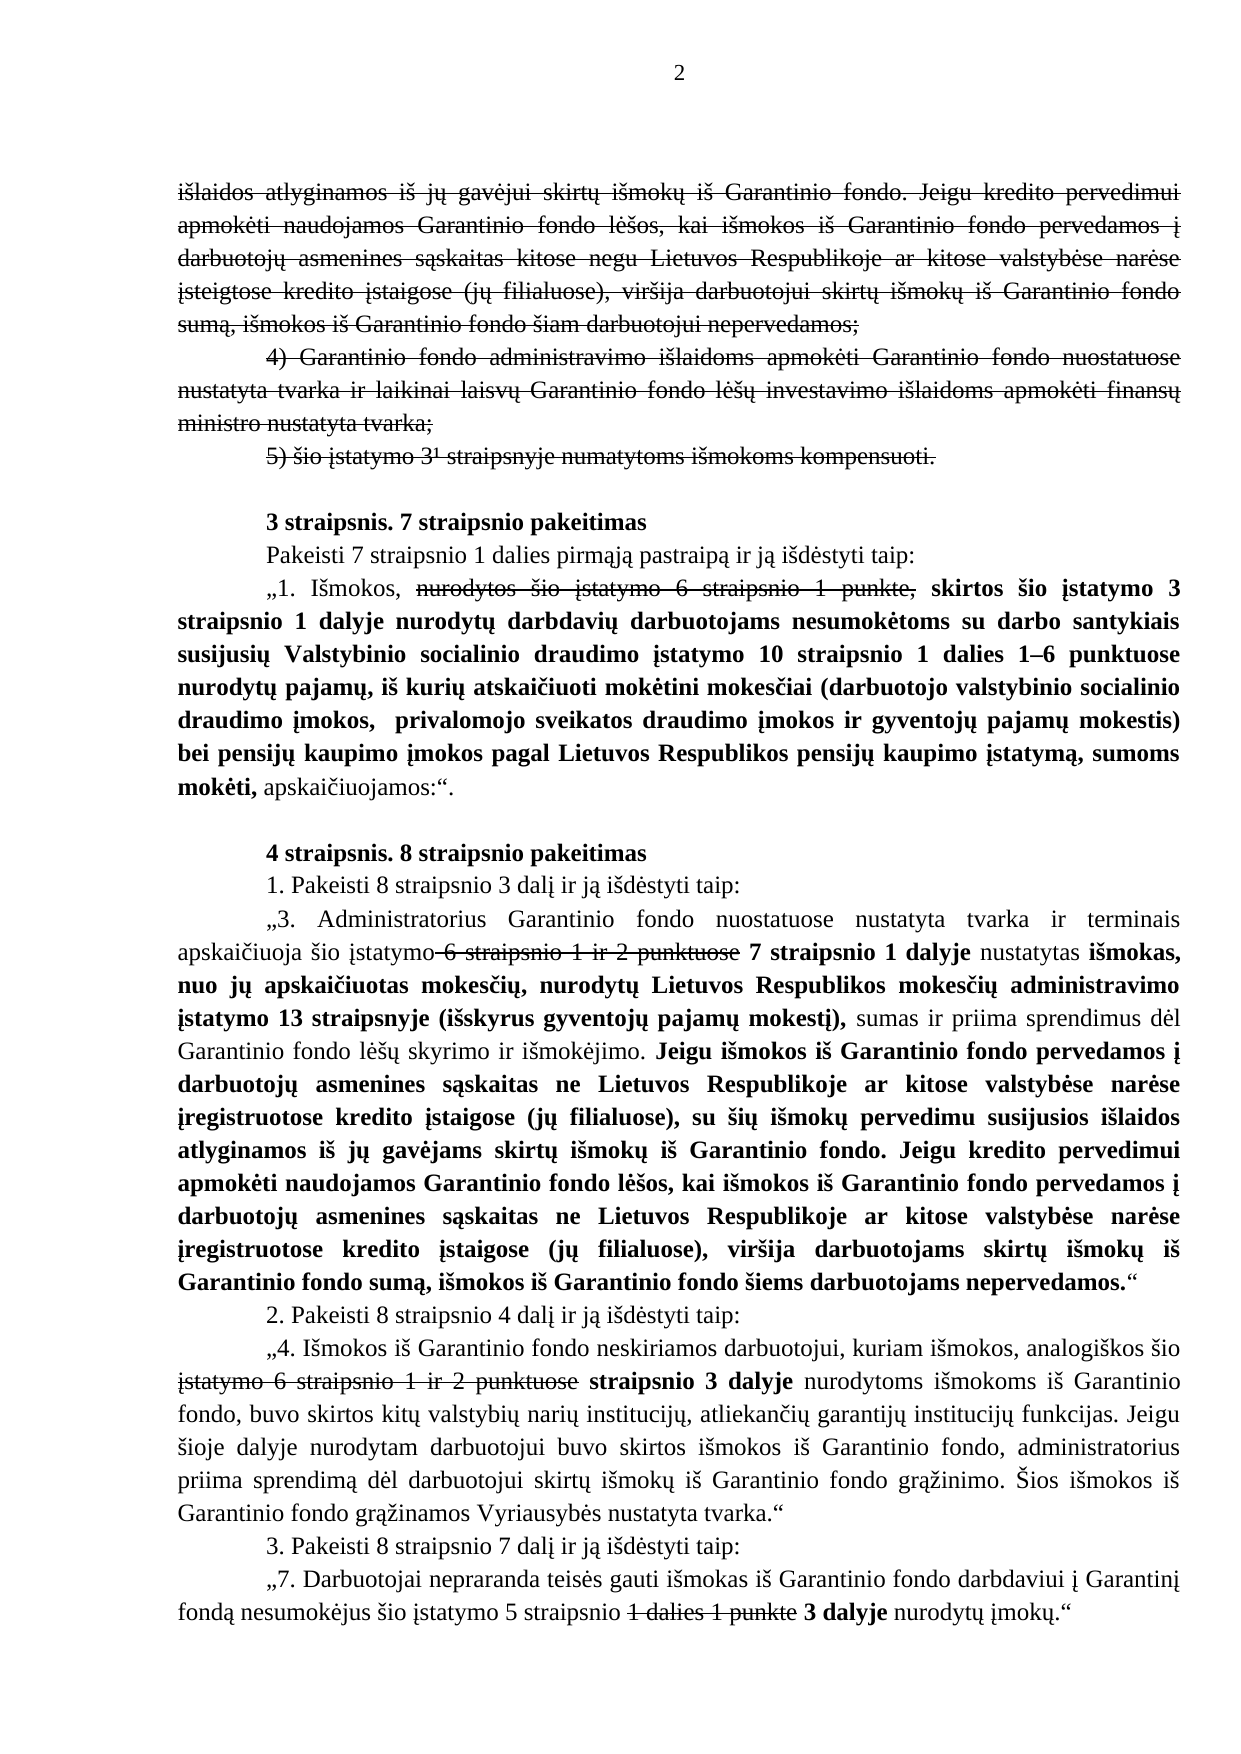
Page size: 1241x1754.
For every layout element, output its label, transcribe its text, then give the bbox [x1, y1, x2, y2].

text 3) kredito pervedimams dėl išmokų iš Garantinio fondo pervedimo į darbuotojų asmenines sąskaitas Lietuvos Respublikoje ar kitose valstybėse narėse įregistruotose kredito įstaigose (jų filialuose) apmokėti pagal šių kredito įstaigų (jų filialų) įkainius. Jeigu išmokos iš Garantinio fondo pervedamos į darbuotojų asmenines sąskaitas kitose negu Lietuvos Respublikoje ar kitose valstybėse narėse įregistruotose kredito įstaigose (jų filialuose), su šių išmokų pervedimu susijusios išlaidos atlyginamos iš jų gavėjui skirtų išmokų iš Garantinio fondo. Jeigu kredito pervedimui apmokėti naudojamos Garantinio fondo lėšos, kai išmokos iš Garantinio fondo pervedamos į darbuotojų asmenines sąskaitas kitose negu Lietuvos Respublikoje ar kitose valstybėse narėse įsteigtose kredito įstaigose (jų filialuose), viršija darbuotojui skirtų išmokų iš Garantinio fondo sumą, išmokos iš Garantinio fondo šiam darbuotojui nepervedamos; [177, 260, 1181, 292]
text „3. Administratorius Garantinio fondo nuostatuose nustatyta tvarka ir terminais apskaičiuoja šio įstatymo 6 straipsnio 1 ir 2 punktuose 7 straipsnio 1 dalyje nustatytas išmokas, nuo jų apskaičiuotas mokesčių, nurodytų Lietuvos Respublikos mokesčių administravimo įstatymo 13 straipsnyje (išskyrus gyventojų pajamų mokestį), sumas ir priima sprendimus dėl Garantinio fondo lėšų skyrimo ir išmokėjimo. Jeigu išmokos iš Garantinio fondo pervedamos į darbuotojų asmenines sąskaitas ne Lietuvos Respublikoje ar kitose valstybėse narėse įregistruotose kredito įstaigose (jų filialuose), su šių išmokų pervedimu susijusios išlaidos atlyginamos iš jų gavėjams skirtų išmokų iš Garantinio fondo. Jeigu kredito pervedimui apmokėti naudojamos Garantinio fondo lėšos, kai išmokos iš Garantinio fondo pervedamos į darbuotojų asmenines sąskaitas ne Lietuvos Respublikoje ar kitose valstybėse narėse įregistruotose kredito įstaigose (jų filialuose), viršija darbuotojams skirtų išmokų iš Garantinio fondo sumą, išmokos iš Garantinio fondo šiems darbuotojams nepervedamos.“ [177, 904, 1181, 1296]
text Pakeisti 7 straipsnio 1 dalies pirmąją pastraipą ir ją išdėstyti taip: [177, 540, 1181, 569]
text 1. Pakeisti 8 straipsnio 3 dalį ir ją išdėstyti taip: [177, 871, 1181, 899]
text 3) kredito pervedimams dėl išmokų iš Garantinio fondo pervedimo į darbuotojų asmenines sąskaitas Lietuvos Respublikoje ar kitose valstybėse narėse įregistruotose kredito įstaigose (jų filialuose) apmokėti pagal šių kredito įstaigų (jų filialų) įkainius. Jeigu išmokos iš Garantinio fondo pervedamos į darbuotojų asmenines sąskaitas kitose negu Lietuvos Respublikoje ar kitose valstybėse narėse įregistruotose kredito įstaigose (jų filialuose), su šių išmokų pervedimu susijusios išlaidos atlyginamos iš jų gavėjui skirtų išmokų iš Garantinio fondo. Jeigu kredito pervedimui apmokėti naudojamos Garantinio fondo lėšos, kai išmokos iš Garantinio fondo pervedamos į darbuotojų asmenines sąskaitas kitose negu Lietuvos Respublikoje ar kitose valstybėse narėse įsteigtose kredito įstaigose (jų filialuose), viršija darbuotojui skirtų išmokų iš Garantinio fondo sumą, išmokos iš Garantinio fondo šiam darbuotojui nepervedamos; [177, 194, 1181, 226]
text „7. Darbuotojai nepraranda teisės gauti išmokas iš Garantinio fondo darbdaviui į Garantinį fondą nesumokėjus šio įstatymo 5 straipsnio 1 dalies 1 punkte 3 dalyje nurodytų įmokų.“ [177, 1564, 1181, 1626]
text „4. Išmokos iš Garantinio fondo neskiriamos darbuotojui, kuriam išmokos, analogiškos šio įstatymo 6 straipsnio 1 ir 2 punktuose straipsnio 3 dalyje nurodytoms išmokoms iš Garantinio fondo, buvo skirtos kitų valstybių narių institucijų, atliekančių garantijų institucijų funkcijas. Jeigu šioje dalyje nurodytam darbuotojui buvo skirtos išmokos iš Garantinio fondo, administratorius priima sprendimą dėl darbuotojui skirtų išmokų iš Garantinio fondo grąžinimo. Šios išmokos iš Garantinio fondo grąžinamos Vyriausybės nustatyta tvarka.“ [177, 1333, 1181, 1527]
text 3) kredito pervedimams dėl išmokų iš Garantinio fondo pervedimo į darbuotojų asmenines sąskaitas Lietuvos Respublikoje ar kitose valstybėse narėse įregistruotose kredito įstaigose (jų filialuose) apmokėti pagal šių kredito įstaigų (jų filialų) įkainius. Jeigu išmokos iš Garantinio fondo pervedamos į darbuotojų asmenines sąskaitas kitose negu Lietuvos Respublikoje ar kitose valstybėse narėse įregistruotose kredito įstaigose (jų filialuose), su šių išmokų pervedimu susijusios išlaidos atlyginamos iš jų gavėjui skirtų išmokų iš Garantinio fondo. Jeigu kredito pervedimui apmokėti naudojamos Garantinio fondo lėšos, kai išmokos iš Garantinio fondo pervedamos į darbuotojų asmenines sąskaitas kitose negu Lietuvos Respublikoje ar kitose valstybėse narėse įsteigtose kredito įstaigose (jų filialuose), viršija darbuotojui skirtų išmokų iš Garantinio fondo sumą, išmokos iš Garantinio fondo šiam darbuotojui nepervedamos; [177, 293, 1181, 338]
text 4 straipsnis. 8 straipsnio pakeitimas [177, 838, 1181, 866]
text 2. Pakeisti 8 straipsnio 4 dalį ir ją išdėstyti taip: [177, 1300, 1181, 1329]
text „1. Išmokos, nurodytos šio įstatymo 6 straipsnio 1 punkte, skirtos šio įstatymo 3 straipsnio 1 dalyje nurodytų darbdavių darbuotojams nesumokėtoms su darbo santykiais susijusių Valstybinio socialinio draudimo įstatymo 10 straipsnio 1 dalies 1–6 punktuose nurodytų pajamų, iš kurių atskaičiuoti mokėtini mokesčiai (darbuotojo valstybinio socialinio draudimo įmokos, privalomojo sveikatos draudimo įmokos ir gyventojų pajamų mokestis) bei pensijų kaupimo įmokos pagal Lietuvos Respublikos pensijų kaupimo įstatymą, sumoms mokėti, apskaičiuojamos:“. [177, 573, 1181, 800]
text 4) Garantinio fondo administravimo išlaidoms apmokėti Garantinio fondo nuostatuose nustatyta tvarka ir laikinai laisvų Garantinio fondo lėšų investavimo išlaidoms apmokėti finansų ministro nustatyta tvarka; [177, 392, 1181, 437]
text 4) Garantinio fondo administravimo išlaidoms apmokėti Garantinio fondo nuostatuose nustatyta tvarka ir laikinai laisvų Garantinio fondo lėšų investavimo išlaidoms apmokėti finansų ministro nustatyta tvarka; [177, 342, 1181, 391]
text 5) šio įstatymo 3¹ straipsnyje numatytoms išmokoms kompensuoti. [177, 441, 1181, 470]
text 3 straipsnis. 7 straipsnio pakeitimas [177, 507, 1181, 536]
text 3) kredito pervedimams dėl išmokų iš Garantinio fondo pervedimo į darbuotojų asmenines sąskaitas Lietuvos Respublikoje ar kitose valstybėse narėse įregistruotose kredito įstaigose (jų filialuose) apmokėti pagal šių kredito įstaigų (jų filialų) įkainius. Jeigu išmokos iš Garantinio fondo pervedamos į darbuotojų asmenines sąskaitas kitose negu Lietuvos Respublikoje ar kitose valstybėse narėse įregistruotose kredito įstaigose (jų filialuose), su šių išmokų pervedimu susijusios išlaidos atlyginamos iš jų gavėjui skirtų išmokų iš Garantinio fondo. Jeigu kredito pervedimui apmokėti naudojamos Garantinio fondo lėšos, kai išmokos iš Garantinio fondo pervedamos į darbuotojų asmenines sąskaitas kitose negu Lietuvos Respublikoje ar kitose valstybėse narėse įsteigtose kredito įstaigose (jų filialuose), viršija darbuotojui skirtų išmokų iš Garantinio fondo sumą, išmokos iš Garantinio fondo šiam darbuotojui nepervedamos; [177, 227, 1181, 259]
text 3. Pakeisti 8 straipsnio 7 dalį ir ją išdėstyti taip: [177, 1531, 1181, 1560]
